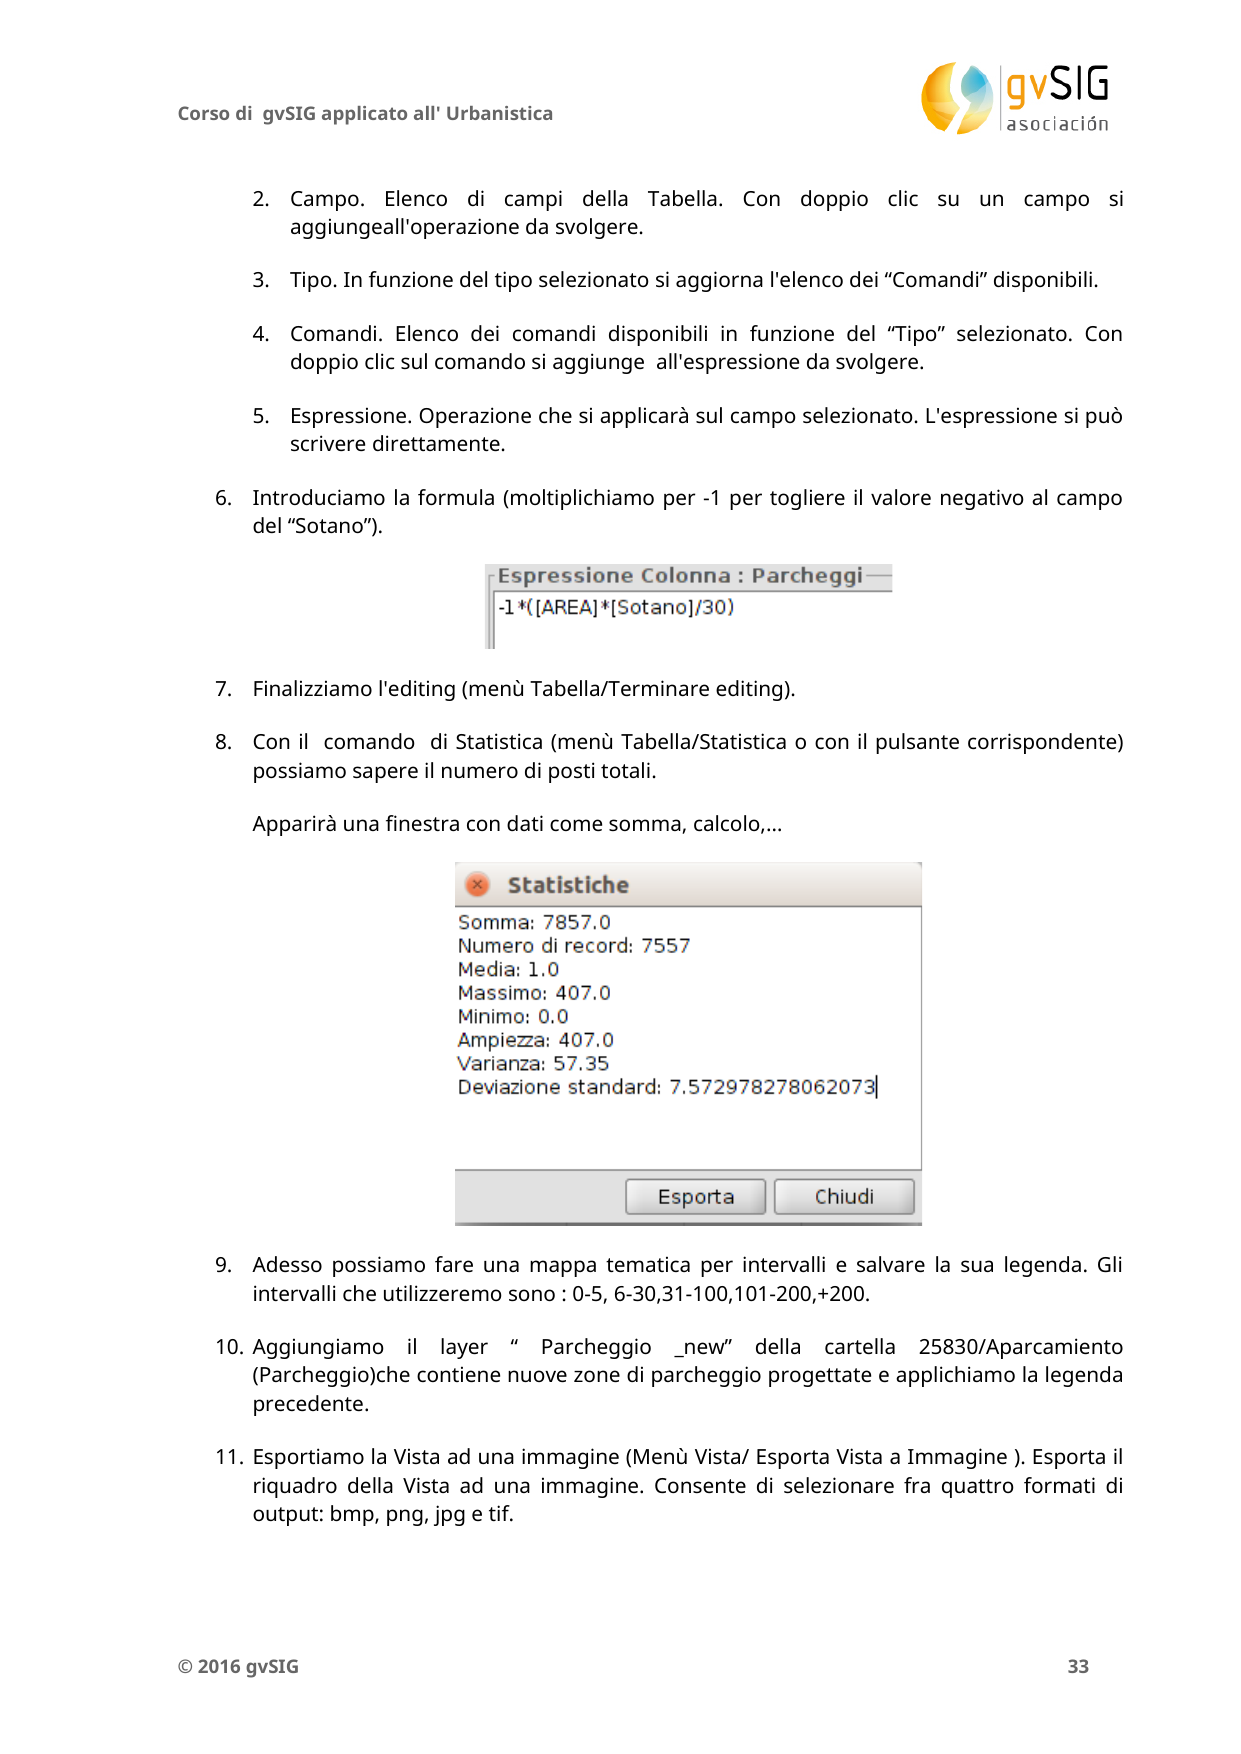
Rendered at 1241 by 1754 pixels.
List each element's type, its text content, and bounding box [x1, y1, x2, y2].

list Esportiamo la Vista ad una immagine (Menù Vista/ Esporta Vista a Immagine ). Esporta il riquadro della Vista ad una immagine. Consente di selezionare fra quattro formati di output: bmp, png, jpg e tif. [215, 1442, 1125, 1528]
picture [484, 564, 893, 649]
list Finalizziamo l'editing (menù Tabella/Terminare editing). [215, 674, 1125, 702]
list Aggiungiamo il layer “ Parcheggio _new” della cartella 25830/Aparcamiento (Parcheggio)che contiene nuove zone di parcheggio progettate e applichiamo la legenda precedente. [215, 1332, 1125, 1417]
list Comandi. Elenco dei comandi disponibili in funzione del “Tipo” selezionato. Con doppio clic sul comando si aggiunge all'espressione da svolgere. [252, 319, 1125, 376]
list Introduciamo la formula (moltiplichiamo per -1 per togliere il valore negativo al campo del “Sotano”). [215, 483, 1125, 539]
picture [902, 47, 1122, 148]
list Adesso possiamo fare una mappa tematica per intervalli e salvare la sua legenda. Gli intervalli che utilizzeremo sono : 0-5, 6-30,31-100,101-200,+200. [215, 1250, 1125, 1307]
list Apparirà una finestra con dati come somma, calcolo,… [215, 809, 1125, 838]
list Campo. Elenco di campi della Tabella. Con doppio clic su un campo si aggiungeall'operazione da svolgere. [252, 184, 1125, 241]
list Tipo. In funzione del tipo selezionato si aggiorna l'elenco dei “Comandi” disponibili. [252, 266, 1125, 294]
picture [455, 862, 923, 1226]
list Con il comando di Statistica (menù Tabella/Statistica o con il pulsante corrispondente) possiamo sapere il numero di posti totali. [215, 727, 1125, 784]
list Espressione. Operazione che si applicarà sul campo selezionato. L'espressione si può scrivere direttamente. [252, 401, 1125, 458]
